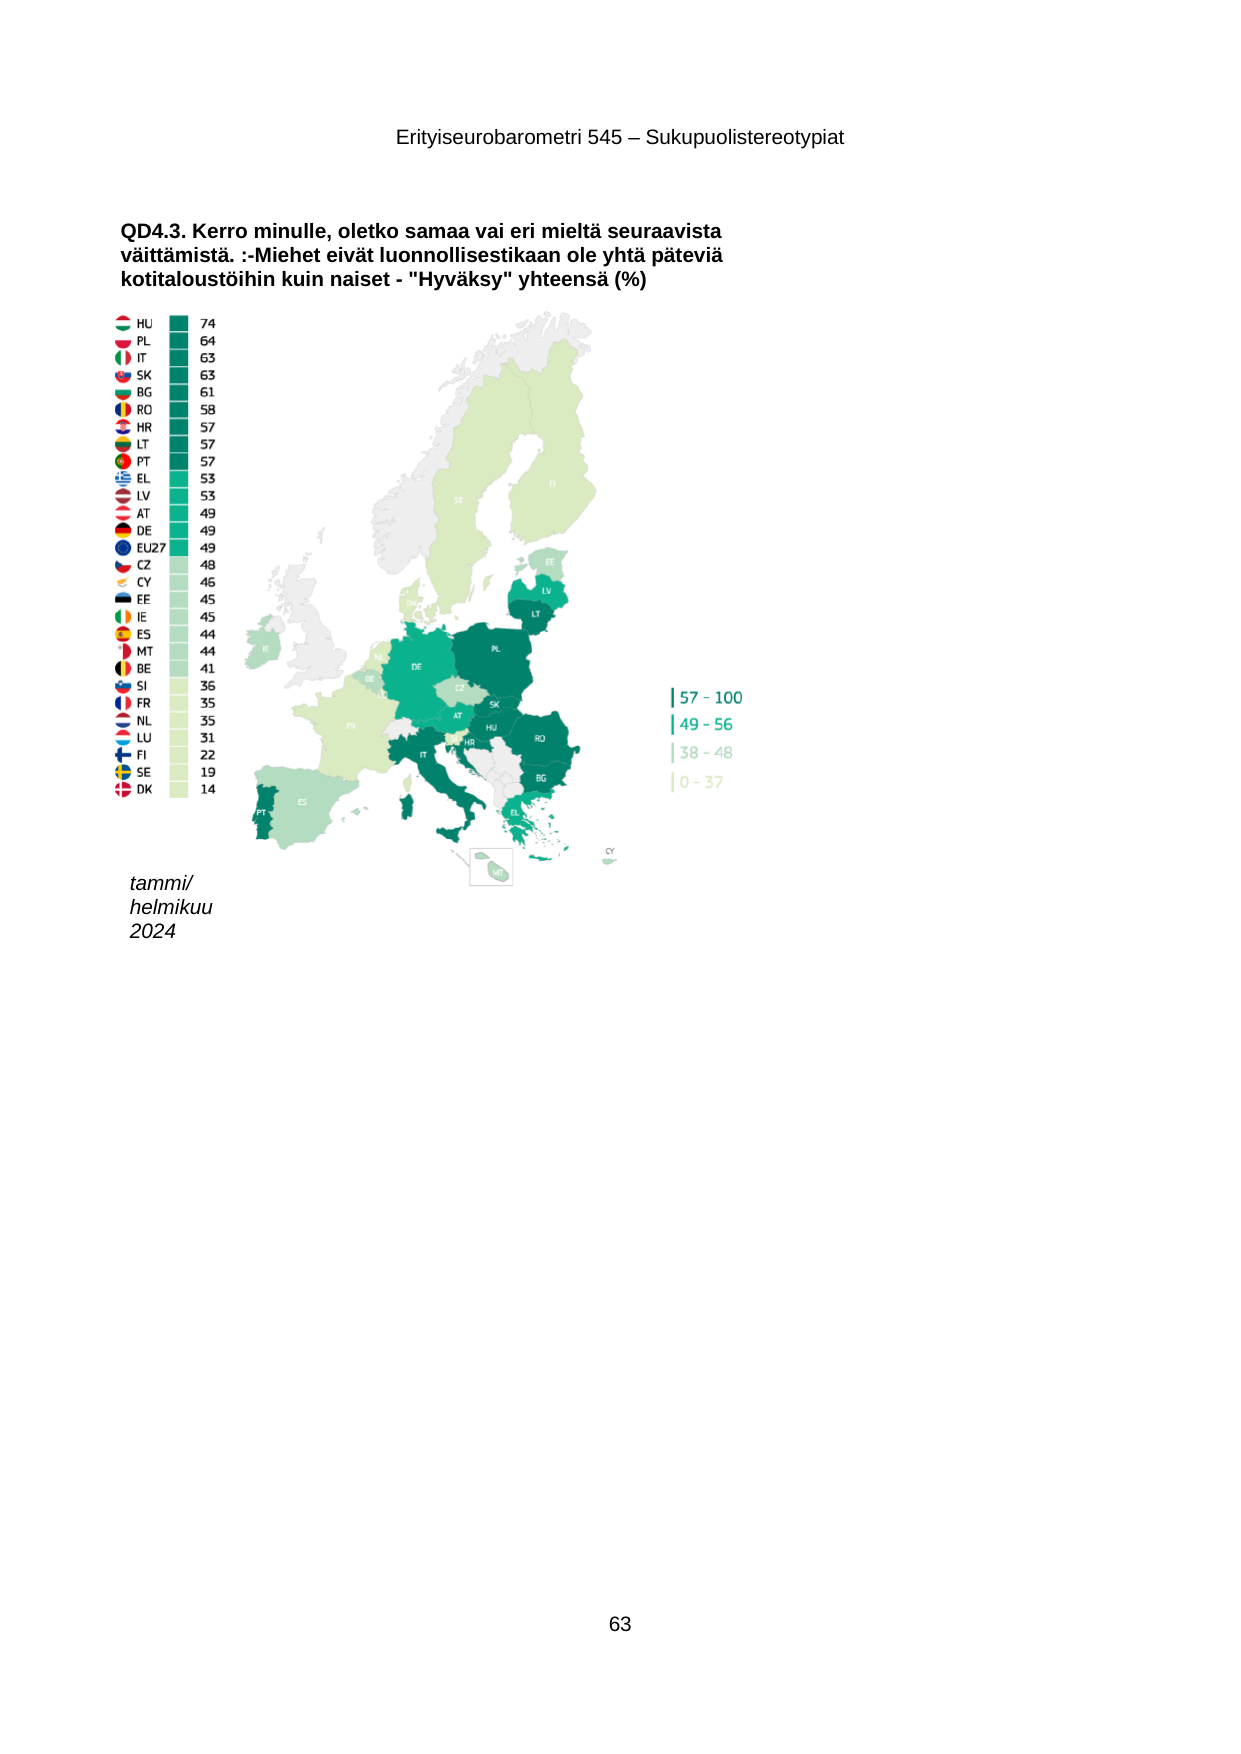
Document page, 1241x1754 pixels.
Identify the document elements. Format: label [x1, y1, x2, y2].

picture [156, 880, 162, 887]
picture [94, 301, 750, 887]
picture [173, 880, 179, 887]
